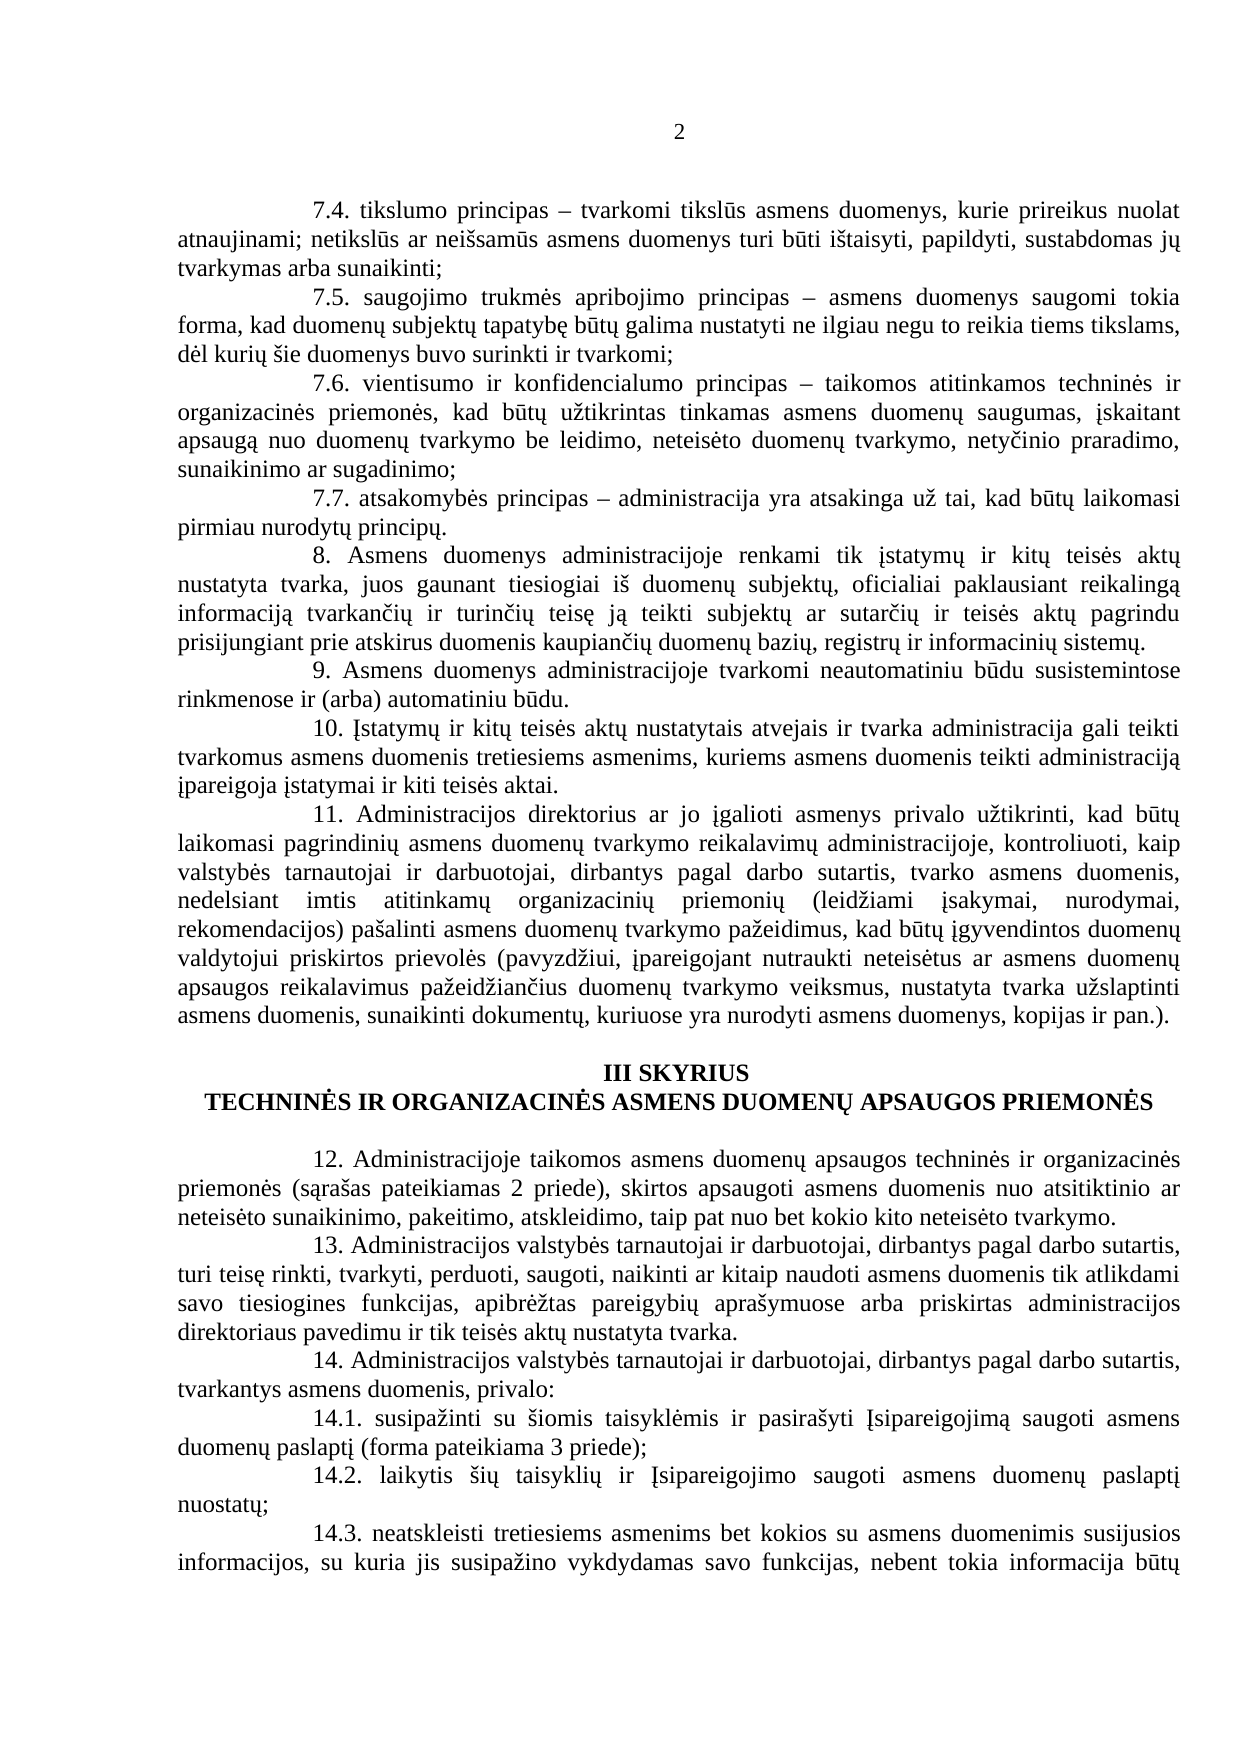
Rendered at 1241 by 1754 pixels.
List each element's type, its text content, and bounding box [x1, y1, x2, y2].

text 7.6. vientisumo ir konfidencialumo principas – taikomos atitinkamos techninės ir organizacinės priemonės, kad būtų užtikrintas tinkamas asmens duomenų saugumas, įskaitant apsaugą nuo duomenų tvarkymo be leidimo, neteisėto duomenų tvarkymo, netyčinio praradimo, sunaikinimo ar sugadinimo; [177, 368, 1181, 483]
text 14.3. neatskleisti tretiesiems asmenims bet kokios su asmens duomenimis susijusios informacijos, su kuria jis susipažino vykdydamas savo funkcijas, nebent tokia informacija būtų [177, 1518, 1181, 1576]
text 8. Asmens duomenys administracijoje renkami tik įstatymų ir kitų teisės aktų nustatyta tvarka, juos gaunant tiesiogiai iš duomenų subjektų, oficialiai paklausiant reikalingą informaciją tvarkančių ir turinčių teisę ją teikti subjektų ar sutarčių ir teisės aktų pagrindu prisijungiant prie atskirus duomenis kaupiančių duomenų bazių, registrų ir informacinių sistemų. [177, 541, 1181, 656]
text 7.7. atsakomybės principas – administracija yra atsakinga už tai, kad būtų laikomasi pirmiau nurodytų principų. [177, 483, 1181, 541]
text TECHNINĖS IR ORGANIZACINĖS ASMENS DUOMENŲ APSAUGOS PRIEMONĖS [177, 1087, 1181, 1116]
text 7.5. saugojimo trukmės apribojimo principas – asmens duomenys saugomi tokia forma, kad duomenų subjektų tapatybę būtų galima nustatyti ne ilgiau negu to reikia tiems tikslams, dėl kurių šie duomenys buvo surinkti ir tvarkomi; [177, 282, 1181, 368]
text 14.2. laikytis šių taisyklių ir Įsipareigojimo saugoti asmens duomenų paslaptį nuostatų; [177, 1461, 1181, 1518]
text 11. Administracijos direktorius ar jo įgalioti asmenys privalo užtikrinti, kad būtų laikomasi pagrindinių asmens duomenų tvarkymo reikalavimų administracijoje, kontroliuoti, kaip valstybės tarnautojai ir darbuotojai, dirbantys pagal darbo sutartis, tvarko asmens duomenis, nedelsiant imtis atitinkamų organizacinių priemonių (leidžiami įsakymai, nurodymai, rekomendacijos) pašalinti asmens duomenų tvarkymo pažeidimus, kad būtų įgyvendintos duomenų valdytojui priskirtos prievolės (pavyzdžiui, įpareigojant nutraukti neteisėtus ar asmens duomenų apsaugos reikalavimus pažeidžiančius duomenų tvarkymo veiksmus, nustatyta tvarka užslaptinti asmens duomenis, sunaikinti dokumentų, kuriuose yra nurodyti asmens duomenys, kopijas ir pan.). [177, 799, 1181, 1029]
text 9. Asmens duomenys administracijoje tvarkomi neautomatiniu būdu susistemintose rinkmenose ir (arba) automatiniu būdu. [177, 656, 1181, 713]
text 14. Administracijos valstybės tarnautojai ir darbuotojai, dirbantys pagal darbo sutartis, tvarkantys asmens duomenis, privalo: [177, 1346, 1181, 1403]
text 10. Įstatymų ir kitų teisės aktų nustatytais atvejais ir tvarka administracija gali teikti tvarkomus asmens duomenis tretiesiems asmenims, kuriems asmens duomenis teikti administraciją įpareigoja įstatymai ir kiti teisės aktai. [177, 713, 1181, 799]
text 13. Administracijos valstybės tarnautojai ir darbuotojai, dirbantys pagal darbo sutartis, turi teisę rinkti, tvarkyti, perduoti, saugoti, naikinti ar kitaip naudoti asmens duomenis tik atlikdami savo tiesiogines funkcijas, apibrėžtas pareigybių aprašymuose arba priskirtas administracijos direktoriaus pavedimu ir tik teisės aktų nustatyta tvarka. [177, 1231, 1181, 1346]
text 7.4. tikslumo principas – tvarkomi tikslūs asmens duomenys, kurie prireikus nuolat atnaujinami; netikslūs ar neišsamūs asmens duomenys turi būti ištaisyti, papildyti, sustabdomas jų tvarkymas arba sunaikinti; [177, 196, 1181, 282]
text 14.1. susipažinti su šiomis taisyklėmis ir pasirašyti Įsipareigojimą saugoti asmens duomenų paslaptį (forma pateikiama 3 priede); [177, 1403, 1181, 1461]
text III SKYRIUS [177, 1058, 1181, 1087]
text 12. Administracijoje taikomos asmens duomenų apsaugos techninės ir organizacinės priemonės (sąrašas pateikiamas 2 priede), skirtos apsaugoti asmens duomenis nuo atsitiktinio ar neteisėto sunaikinimo, pakeitimo, atskleidimo, taip pat nuo bet kokio kito neteisėto tvarkymo. [177, 1144, 1181, 1231]
